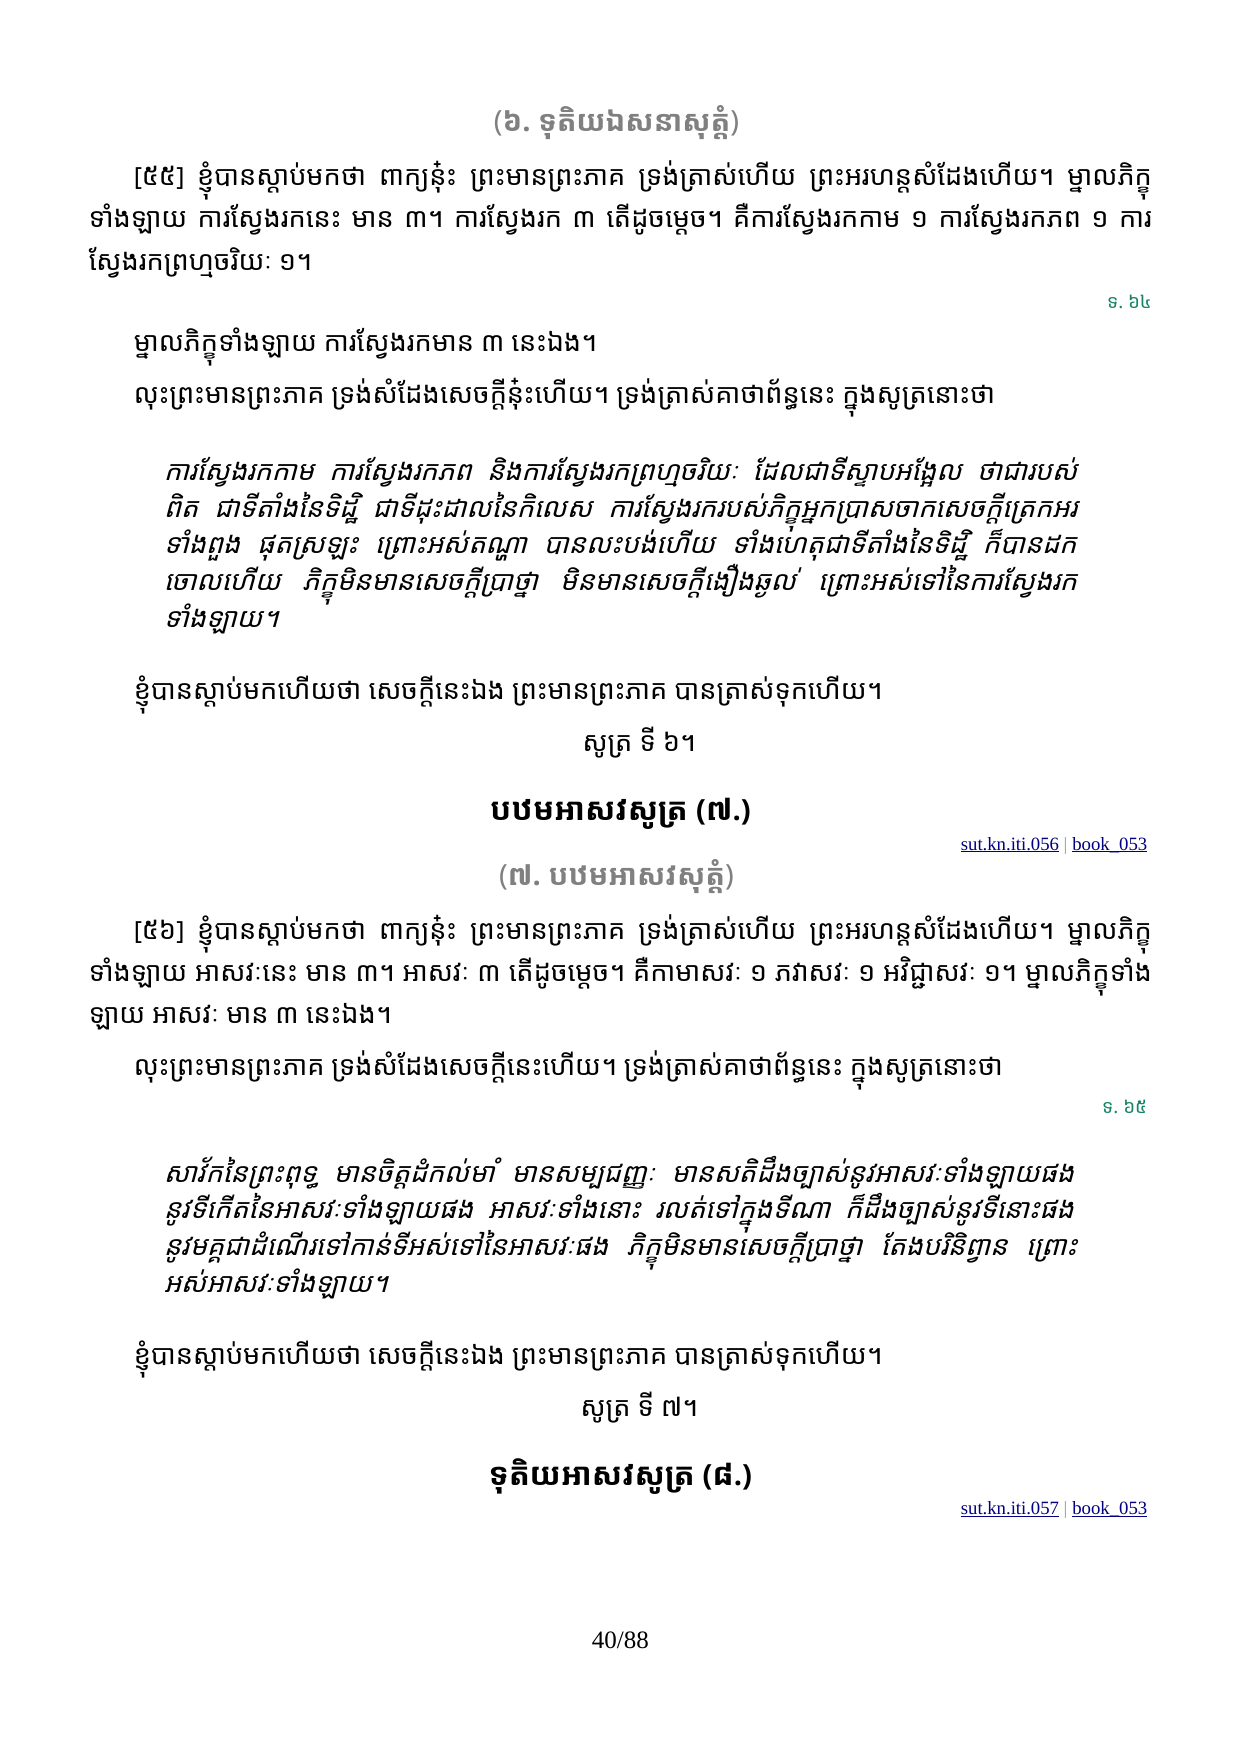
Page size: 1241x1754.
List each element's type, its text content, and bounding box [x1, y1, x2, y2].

subtitle (៧. បឋមអាសវសុត្តំ) [88, 854, 1152, 894]
text ទ. ៦៤ [88, 288, 1152, 314]
text លុះ​ព្រះ​មាន​ព្រះ​ភាគ ទ្រង់​សំដែង​សេចក្ដី​នេះ​ហើយ។ ទ្រង់​ត្រាស់​គាថា​ព័ន្ធ​នេះ ក្នុង​សូត្រ​នោះ​ថា [88, 1047, 1152, 1083]
text sut.kn.iti.057 | book_053 [88, 1497, 1152, 1519]
text ម្នាល​ភិក្ខុ​ទាំង​ឡាយ ការ​ស្វែង​រក​មាន ៣ នេះ​ឯង។ [88, 322, 1152, 359]
text ទ. ៦៥ [88, 1094, 1152, 1119]
text ការ​ស្វែង​រក​កាម ការ​ស្វែង​រក​ភព និង​ការ​ស្វែង​រក​ព្រហ្មចរិយៈ ដែល​ជា​ទី​ស្ទាប​អង្អែល ថា​ជា​របស់​ពិត ជា​ទីតាំង​នៃ​ទិដ្ឋិ ជា​ទី​ដុះ​ដាល​នៃ​កិលេស ការ​ស្វែង​រក​របស់​ភិក្ខុ​អ្នក​ប្រាស​ចាក​សេចក្ដី​ត្រេកអរ​ទាំង​ពួង ផុត​ស្រឡះ ព្រោះ​អស់​តណ្ហា បាន​លះ​បង់​ហើយ ទាំង​ហេតុ​ជា​ទីតាំង​នៃ​ទិដ្ឋិ ក៏បាន​ដក​ចោល​ហើយ ភិក្ខុ​មិន​មាន​សេចក្ដី​ប្រាថ្នា មិន​មាន​សេចក្ដី​ងឿងឆ្ងល់ ព្រោះ​អស់​ទៅ​នៃ​ការ​ស្វែង​រក​ទាំង​ឡាយ។ [163, 451, 1077, 636]
subtitle បឋមអាសវសូត្រ (៧.) [88, 787, 1152, 829]
text សូត្រ ទី ៧។ [88, 1387, 1152, 1424]
text ខ្ញុំ​បាន​ស្ដាប់​មក​ហើយ​ថា សេចក្ដី​នេះ​ឯង ព្រះ​មាន​ព្រះ​ភាគ បាន​ត្រាស់​ទុក​ហើយ។ [88, 670, 1152, 707]
text សាវ័ក​នៃ​ព្រះ​ពុទ្ធ មាន​ចិត្ត​ដំ​កល់​មាំ មាន​សម្បជញ្ញៈ មាន​សតិ​ដឹង​ច្បាស់​នូវ​អាសវៈ​ទាំង​ឡាយ​ផង នូវ​ទី​កើត​នៃ​អាសវៈ​ទាំង​ឡាយ​ផង អាសវៈ​ទាំង​នោះ រលត់​ទៅ​ក្នុង​ទីណា ក៏​ដឹង​ច្បាស់​នូវ​ទី​នោះ​ផង នូវ​មគ្គ​ជា​ដំណើរ​ទៅ​កាន់​ទី​អស់​ទៅ​នៃ​អាសវៈ​ផង ភិក្ខុ​មិន​មាន​សេចក្ដី​ប្រាថ្នា តែង​បរិនិព្វាន ព្រោះ​អស់​អាសវៈ​ទាំង​ឡាយ។ [163, 1153, 1077, 1301]
text [៥៥] ខ្ញុំ​បាន​ស្ដាប់​មក​ថា ពាក្យ​នុ៎ះ ព្រះ​មាន​ព្រះ​ភាគ ទ្រង់​ត្រាស់​ហើយ ព្រះ​អរហន្ត​សំដែង​ហើយ។ ម្នាល​ភិក្ខុ​ទាំង​ឡាយ ការ​ស្វែង​រក​នេះ មាន ៣។ ការ​ស្វែង​រក ៣ តើ​ដូច​ម្ដេច។ គឺ​ការ​ស្វែង​រក​កាម ១ ការ​ស្វែង​រក​ភព ១ ការ​ស្វែង​រក​ព្រហ្មចរិយៈ ១។ [88, 157, 1152, 278]
text ខ្ញុំ​បាន​ស្ដាប់​មក​ហើយ​ថា សេចក្ដី​នេះ​ឯង ព្រះ​មាន​ព្រះ​ភាគ បាន​ត្រាស់​ទុក​ហើយ។ [88, 1335, 1152, 1372]
text លុះ​ព្រះ​មាន​ព្រះ​ភាគ ទ្រង់​សំដែង​សេចក្ដី​នុ៎ះ​ហើយ។ ទ្រង់​ត្រាស់​គាថា​ព័ន្ធ​នេះ ក្នុង​សូត្រ​នោះ​ថា [88, 374, 1152, 411]
subtitle ទុតិយអាសវសូត្រ (៨.) [88, 1452, 1152, 1494]
text sut.kn.iti.056 | book_053 [88, 832, 1152, 854]
text [៥៦] ខ្ញុំ​បាន​ស្ដាប់​មក​ថា ពាក្យ​នុ៎ះ ព្រះ​មាន​ព្រះ​ភាគ ទ្រង់​ត្រាស់​ហើយ ព្រះ​អរហន្ត​សំដែង​ហើយ។ ម្នាល​ភិក្ខុ​ទាំង​ឡាយ អាសវៈ​នេះ មាន ៣។ អាសវៈ ៣ តើ​ដូច​ម្ដេច។ គឺ​កាមាសវៈ ១ ភវាសវៈ ១ អវិជ្ជាសវៈ ១។ ម្នាល​ភិក្ខុ​ទាំង​ឡាយ អាសវៈ មាន ៣ នេះ​ឯង។ [88, 910, 1152, 1032]
subtitle (៦. ទុតិយឯសនាសុត្តំ) [88, 100, 1152, 140]
text សូត្រ ទី ៦។ [88, 722, 1152, 759]
